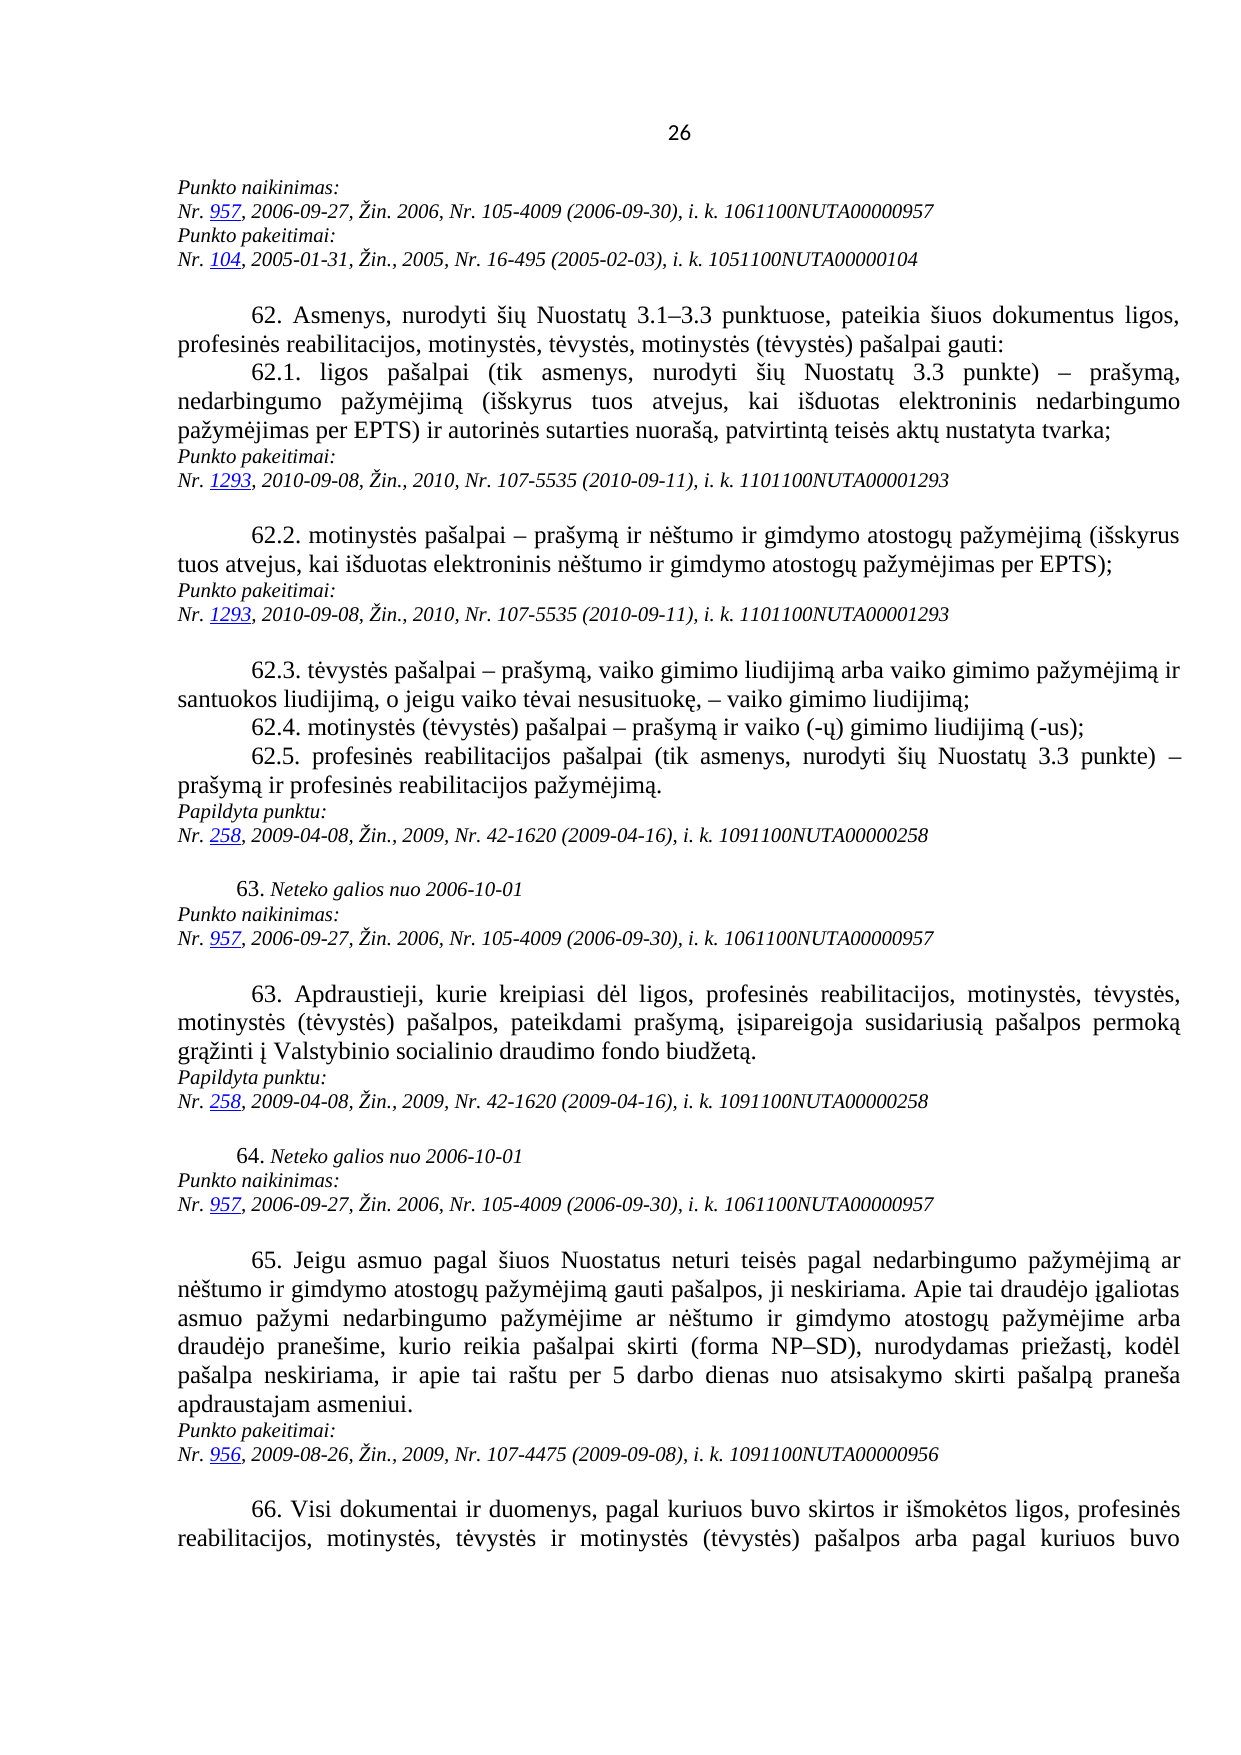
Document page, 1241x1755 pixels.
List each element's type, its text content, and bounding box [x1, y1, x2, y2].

text Nr. 104, 2005-01-31, Žin., 2005, Nr. 16-495 (2005-02-03), i. k. 1051100NUTA00000104 [177, 247, 1181, 271]
text 62.4. motinystės (tėvystės) pašalpai – prašymą ir vaiko (-ų) gimimo liudijimą (-us); [177, 712, 1181, 741]
text 62.2. motinystės pašalpai – prašymą ir nėštumo ir gimdymo atostogų pažymėjimą (išskyrus tuos atvejus, kai išduotas elektroninis nėštumo ir gimdymo atostogų pažymėjimas per EPTS); [177, 521, 1181, 578]
text Punkto pakeitimai: [177, 578, 1181, 602]
text Papildyta punktu: [177, 799, 1181, 823]
text Nr. 957, 2006-09-27, Žin. 2006, Nr. 105-4009 (2006-09-30), i. k. 1061100NUTA00000957 [177, 1192, 1181, 1216]
text 62.1. ligos pašalpai (tik asmenys, nurodyti šių Nuostatų 3.3 punkte) – prašymą, nedarbingumo pažymėjimą (išskyrus tuos atvejus, kai išduotas elektroninis nedarbingumo pažymėjimas per EPTS) ir autorinės sutarties nuorašą, patvirtintą teisės aktų nustatyta tvarka; [177, 357, 1181, 444]
text Punkto naikinimas: [177, 902, 1181, 926]
text Nr. 957, 2006-09-27, Žin. 2006, Nr. 105-4009 (2006-09-30), i. k. 1061100NUTA00000957 [177, 199, 1181, 223]
text 64. Neteko galios nuo 2006-10-01 [177, 1142, 1181, 1168]
text Nr. 258, 2009-04-08, Žin., 2009, Nr. 42-1620 (2009-04-16), i. k. 1091100NUTA00000258 [177, 823, 1181, 847]
text Nr. 957, 2006-09-27, Žin. 2006, Nr. 105-4009 (2006-09-30), i. k. 1061100NUTA00000957 [177, 926, 1181, 950]
text Punkto pakeitimai: [177, 223, 1181, 247]
text 63. Apdraustieji, kurie kreipiasi dėl ligos, profesinės reabilitacijos, motinystės, tėvystės, motinystės (tėvystės) pašalpos, pateikdami prašymą, įsipareigoja susidariusią pašalpos permoką grąžinti į Valstybinio socialinio draudimo fondo biudžetą. [177, 979, 1181, 1065]
text Punkto naikinimas: [177, 1168, 1181, 1192]
text 62.3. tėvystės pašalpai – prašymą, vaiko gimimo liudijimą arba vaiko gimimo pažymėjimą ir santuokos liudijimą, o jeigu vaiko tėvai nesusituokę, – vaiko gimimo liudijimą; [177, 655, 1181, 712]
text 66. Visi dokumentai ir duomenys, pagal kuriuos buvo skirtos ir išmokėtos ligos, profesinės reabilitacijos, motinystės, tėvystės ir motinystės (tėvystės) pašalpos arba pagal kuriuos buvo [177, 1494, 1181, 1552]
text Nr. 1293, 2010-09-08, Žin., 2010, Nr. 107-5535 (2010-09-11), i. k. 1101100NUTA00001293 [177, 602, 1181, 626]
text 62.5. profesinės reabilitacijos pašalpai (tik asmenys, nurodyti šių Nuostatų 3.3 punkte) – prašymą ir profesinės reabilitacijos pažymėjimą. [177, 741, 1181, 799]
text Nr. 1293, 2010-09-08, Žin., 2010, Nr. 107-5535 (2010-09-11), i. k. 1101100NUTA00001293 [177, 468, 1181, 492]
text Punkto naikinimas: [177, 175, 1181, 199]
text 63. Neteko galios nuo 2006-10-01 [177, 876, 1181, 902]
text Nr. 956, 2009-08-26, Žin., 2009, Nr. 107-4475 (2009-09-08), i. k. 1091100NUTA00000956 [177, 1442, 1181, 1466]
text Papildyta punktu: [177, 1065, 1181, 1089]
text Nr. 258, 2009-04-08, Žin., 2009, Nr. 42-1620 (2009-04-16), i. k. 1091100NUTA00000258 [177, 1089, 1181, 1113]
text Punkto pakeitimai: [177, 444, 1181, 468]
text 62. Asmenys, nurodyti šių Nuostatų 3.1–3.3 punktuose, pateikia šiuos dokumentus ligos, profesinės reabilitacijos, motinystės, tėvystės, motinystės (tėvystės) pašalpai gauti: [177, 300, 1181, 357]
text Punkto pakeitimai: [177, 1418, 1181, 1442]
text 65. Jeigu asmuo pagal šiuos Nuostatus neturi teisės pagal nedarbingumo pažymėjimą ar nėštumo ir gimdymo atostogų pažymėjimą gauti pašalpos, ji neskiriama. Apie tai draudėjo įgaliotas asmuo pažymi nedarbingumo pažymėjime ar nėštumo ir gimdymo atostogų pažymėjime arba draudėjo pranešime, kurio reikia pašalpai skirti (forma NP–SD), nurodydamas priežastį, kodėl pašalpa neskiriama, ir apie tai raštu per 5 darbo dienas nuo atsisakymo skirti pašalpą praneša apdraustajam asmeniui. [177, 1245, 1181, 1418]
